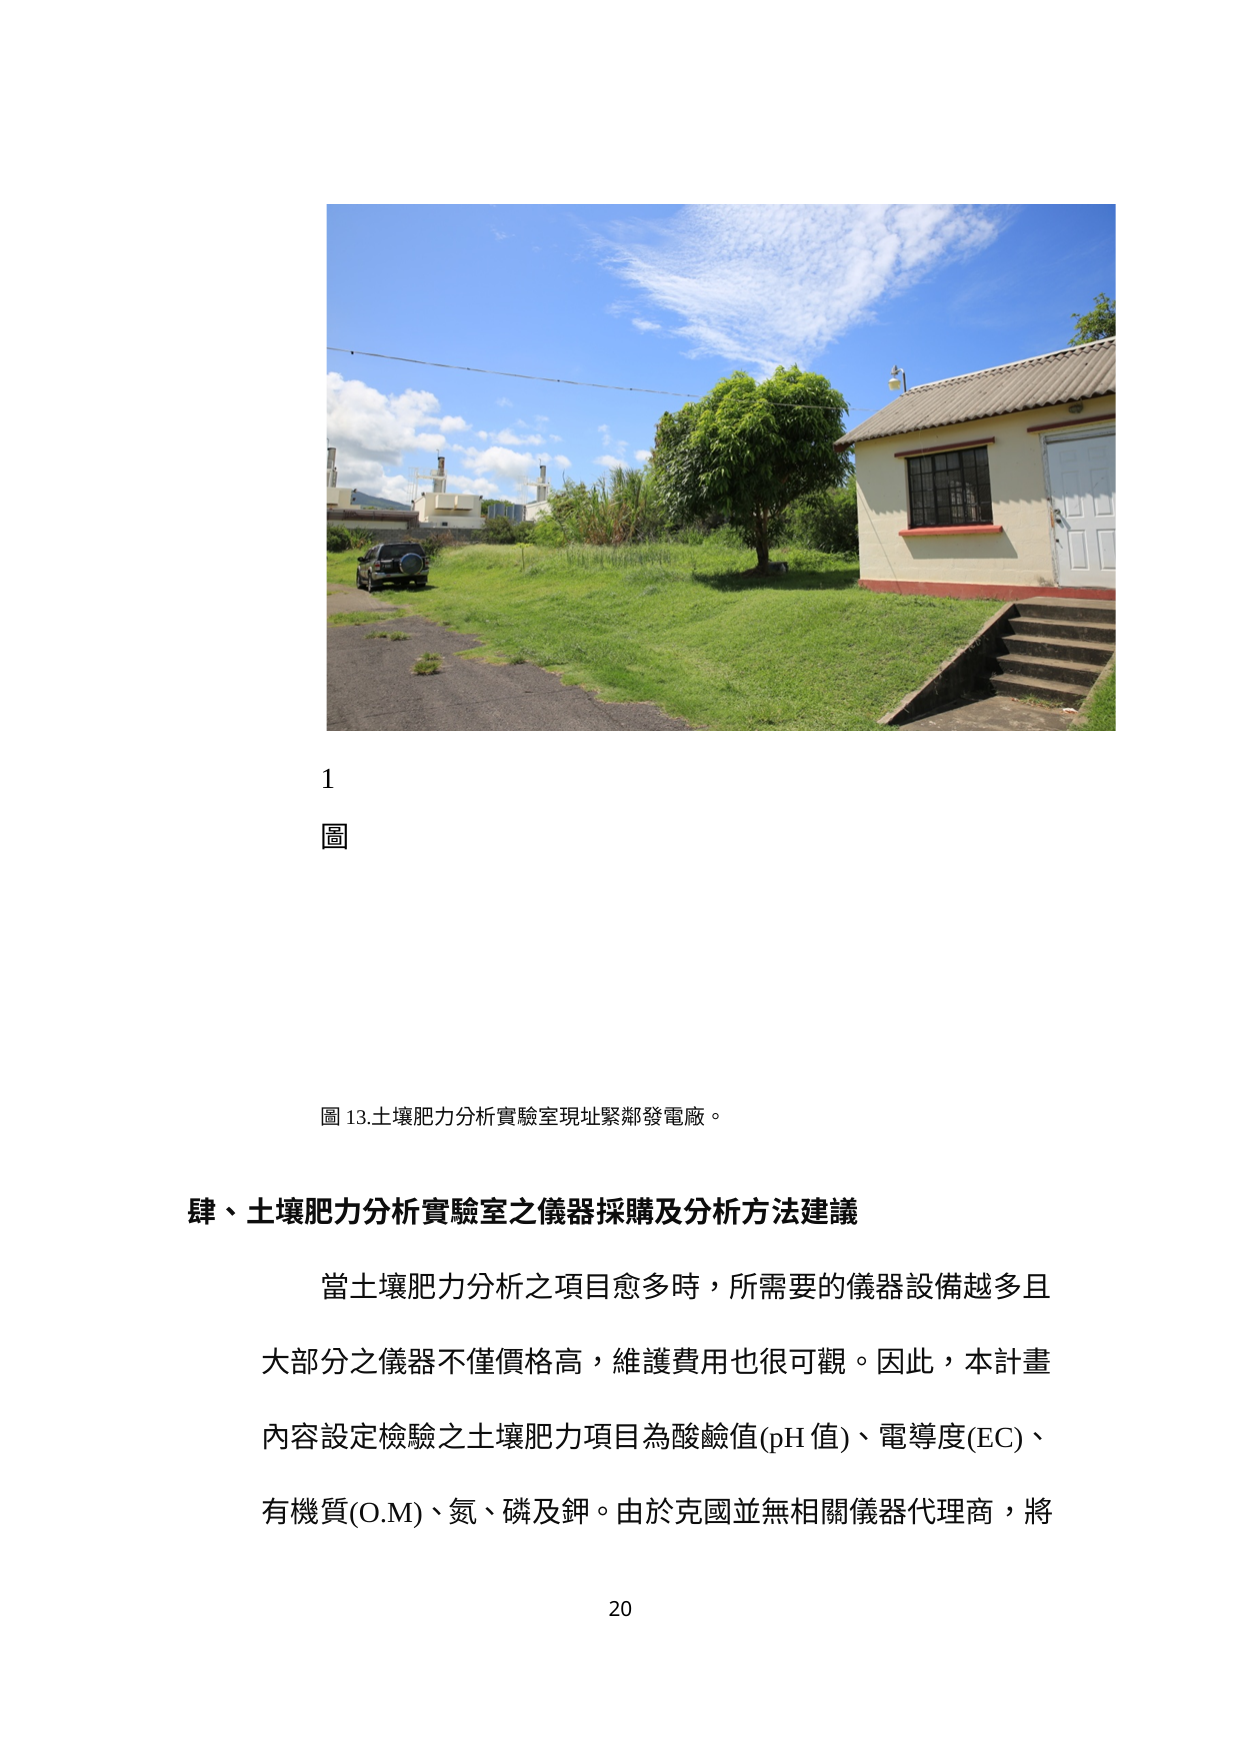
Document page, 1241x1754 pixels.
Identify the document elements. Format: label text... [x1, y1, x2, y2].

picture [363, 204, 1118, 734]
text 1 [320, 197, 1053, 234]
text 圖13.土壤肥力分析實驗室現址緊鄰發電廠。 [187, 1059, 1053, 1097]
text 肆、土壤肥力分析實驗室之儀器採購及分析方法建議 [187, 1134, 1053, 1209]
text 當土壤肥力分析之項目愈多時，所需要的儀器設備越多且大部分之儀器不僅價格高，維護費用也很可觀。因此，本計畫內容設定檢驗之土壤肥力項目為酸鹼值(pH值)、電導度(EC)、有機質(O.M)、氮、磷及鉀。由於克國並無相關儀器代理商，將來儀器故障時，勢必會遭遇維修困難。因此，建議儀器採購越少越佳，以免將來維修不便。在與計畫相關人員審視儀器採購清單時，除pH計、電導度計、火焰光度計及光電比色計，因所用之分析方式無法用其他方法取代外，餘凱氏氮分析儀之採購並非必要，因在變化多端的田間情況下，土壤肥力分析檢測出的氮素含量與氮肥推薦量無太大相關性，目前台灣大部分之農業試驗改良場提供之土壤肥力檢測服務均傾向不檢測氮素。如若因計畫所需而進行氮素檢測，通常使用方式為微量擴散法，用以測定硝酸態氮及銨態氮。此方法的優點僅需培養皿、試劑、小玻璃杯及微量自動滴定管，不需任何精密儀器。 [261, 1209, 1053, 1584]
text 圖 [320, 234, 1053, 834]
